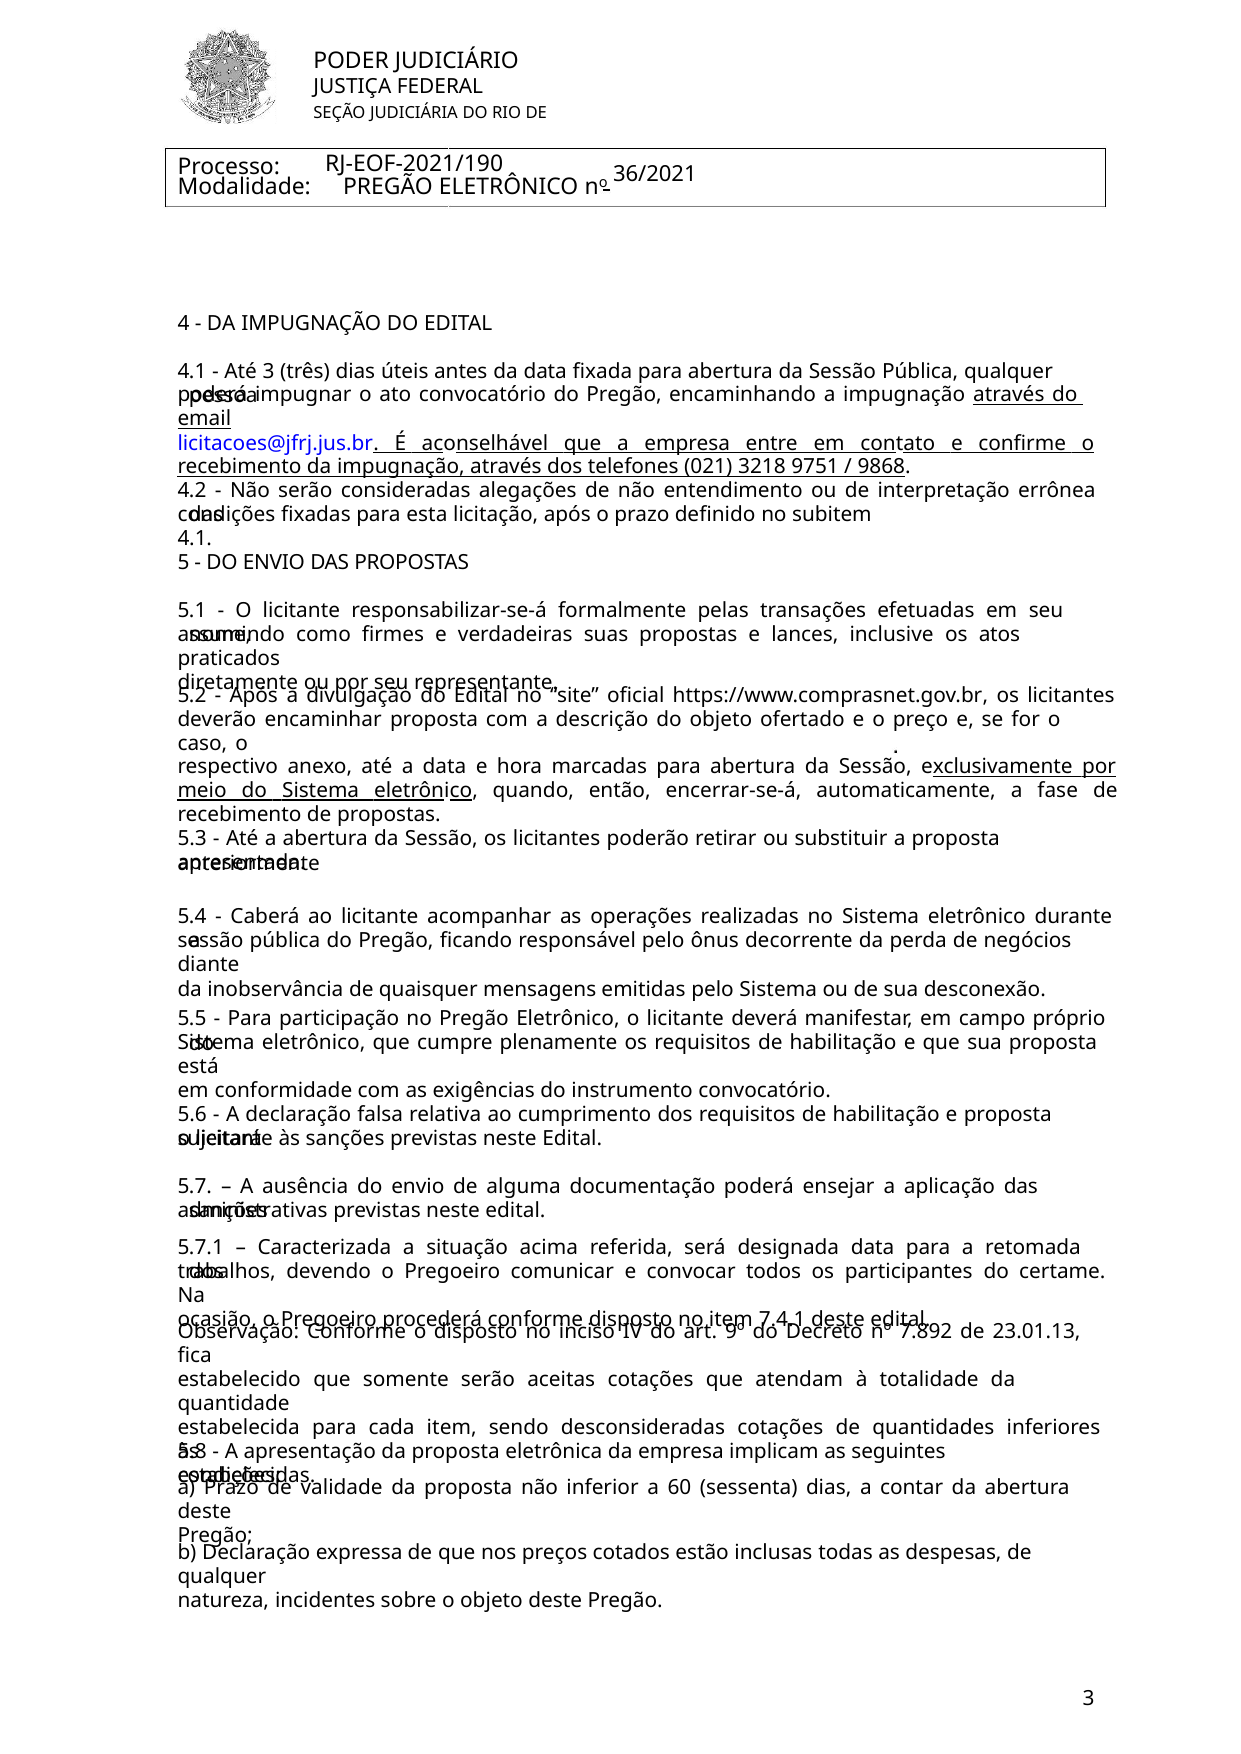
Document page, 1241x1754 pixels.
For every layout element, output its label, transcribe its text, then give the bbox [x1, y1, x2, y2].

text da inobservância de quaisquer mensagens emitidas pelo Sistema ou de sua desconexão. [177, 977, 1118, 1001]
text administrativas previstas neste edital. [177, 1198, 548, 1222]
text .1 - O licitante responsabilizar-se-á formalmente pelas transações efetuadas em seu nome, [189, 598, 1118, 647]
text .4 - Caberá ao licitante acompanhar as operações realizadas no Sistema eletrônico durante a [189, 905, 1118, 929]
text .2 - Após a divulgação do Edital no “site” oficial https://www.comprasnet.gov.br, os licitantes [189, 683, 1117, 707]
text b) Declaração expressa de que nos preços cotados estão inclusas todas as despesas, de qualquer [177, 1540, 1118, 1588]
text recebimento de propostas. [177, 803, 1118, 827]
text Processo: [177, 158, 290, 176]
text .1 - Até 3 (três) dias úteis antes da data fixada para abertura da Sessão Pública, qualquer pessoa [189, 359, 1118, 383]
text estabelecido que somente serão aceitas cotações que atendam à totalidade da quantidade [177, 1367, 1118, 1415]
text assumindo como firmes e verdadeiras suas propostas e lances, inclusive os atos praticados [177, 622, 1117, 671]
text 4 [177, 479, 189, 492]
text poderá impugnar o ato convocatório do Pregão, encaminhando a impugnação através do email [177, 383, 1118, 431]
text 3 [1082, 1690, 1118, 1709]
text RJ-EOF-2021/190 [325, 152, 527, 176]
text estabelecida para cada item, sendo desconsideradas cotações de quantidades inferiores às [177, 1415, 1118, 1463]
text sessão pública do Pregão, ficando responsável pelo ônus decorrente da perda de negócios diante [177, 929, 1118, 977]
text .5 - Para participação no Pregão Eletrônico, o licitante deverá manifestar, em campo próprio do [189, 1007, 1117, 1031]
text natureza, incidentes sobre o objeto deste Pregão. [177, 1588, 1118, 1612]
text em conformidade com as exigências do instrumento convocatório. [177, 1079, 1118, 1103]
text trabalhos, devendo o Pregoeiro comunicar e convocar todos os participantes do certame. Na [177, 1259, 1118, 1307]
text .2 - Não serão consideradas alegações de não entendimento ou de interpretação errônea das [189, 479, 1117, 527]
text - DO ENVIO DAS PROPOSTAS [194, 551, 513, 574]
text condições fixadas para esta licitação, após o prazo definido no subitem 4.1. [177, 503, 901, 551]
text apresentada. [177, 851, 324, 875]
text respectivo anexo, até a data e hora marcadas para abertura da Sessão, exclusivamente por [177, 755, 1118, 778]
text 5 [177, 905, 189, 929]
text 4 [177, 359, 189, 373]
text 4 [177, 494, 189, 503]
text estabelecidas. [1039, 1463, 1118, 1475]
text meio do Sistema eletrônico, quando, então, encerrar-se-á, automaticamente, a fase de [177, 778, 1118, 802]
text recebimento da impugnação, através dos telefones (021) 3218 9751 / 9868. [177, 455, 1118, 479]
text licitacoes@jfrj.jus.br. É aconselhável que a empresa entre em contato e confirme o [177, 431, 1118, 455]
text 5.3 - Até a abertura da Sessão, os licitantes poderão retirar ou substituir a proposta anteriormente [177, 827, 1118, 875]
text 4 [180, 365, 185, 373]
text 4 [177, 375, 189, 383]
text Pregão; [177, 1523, 1118, 1540]
text 5 [177, 1174, 189, 1198]
text JUSTIÇA FEDERAL [313, 75, 556, 99]
text 5 [177, 1235, 189, 1259]
text ocasião, o Pregoeiro procederá conforme disposto no item 7.4.1 deste edital. [177, 1307, 1118, 1319]
text deverão encaminhar proposta com a descrição do objeto ofertado e o preço e, se for o caso, o [177, 707, 1118, 755]
text 5 [177, 1007, 189, 1031]
text Modalidade: PREGÃO ELETRÔNICO no 36/2021 [177, 176, 716, 199]
text 5.6 - A declaração falsa relativa ao cumprimento dos requisitos de habilitação e proposta sujeitará [177, 1103, 1118, 1151]
text 5 [177, 598, 189, 622]
text PODER JUDICIÁRIO [313, 47, 556, 74]
text .7. – A ausência do envio de alguma documentação poderá ensejar a aplicação das sanções [189, 1174, 1117, 1222]
text .7.1 – Caracterizada a situação acima referida, será designada data para a retomada dos [189, 1235, 1118, 1259]
text 4 [177, 311, 194, 335]
text o licitante às sanções previstas neste Edital. [177, 1127, 611, 1151]
text 5.8 - A apresentação da proposta eletrônica da empresa implicam as seguintes condições: [177, 1439, 1039, 1475]
text 5 [177, 551, 194, 574]
text diretamente ou por seu representante. [177, 671, 1117, 683]
text Sistema eletrônico, que cumpre plenamente os requisitos de habilitação e que sua proposta está [177, 1031, 1118, 1079]
text SEÇÃO JUDICIÁRIA DO RIO DE [313, 103, 585, 123]
text 4 [180, 484, 185, 492]
text Observação: Conforme o disposto no inciso IV do art. 9º do Decreto nº 7.892 de 23.01.13, fica [177, 1319, 1118, 1367]
text - DA IMPUGNAÇÃO DO EDITAL [194, 311, 531, 335]
text 5 [177, 683, 189, 707]
text a) Prazo de validade da proposta não inferior a 60 (sessenta) dias, a contar da abertura deste [177, 1475, 1118, 1523]
